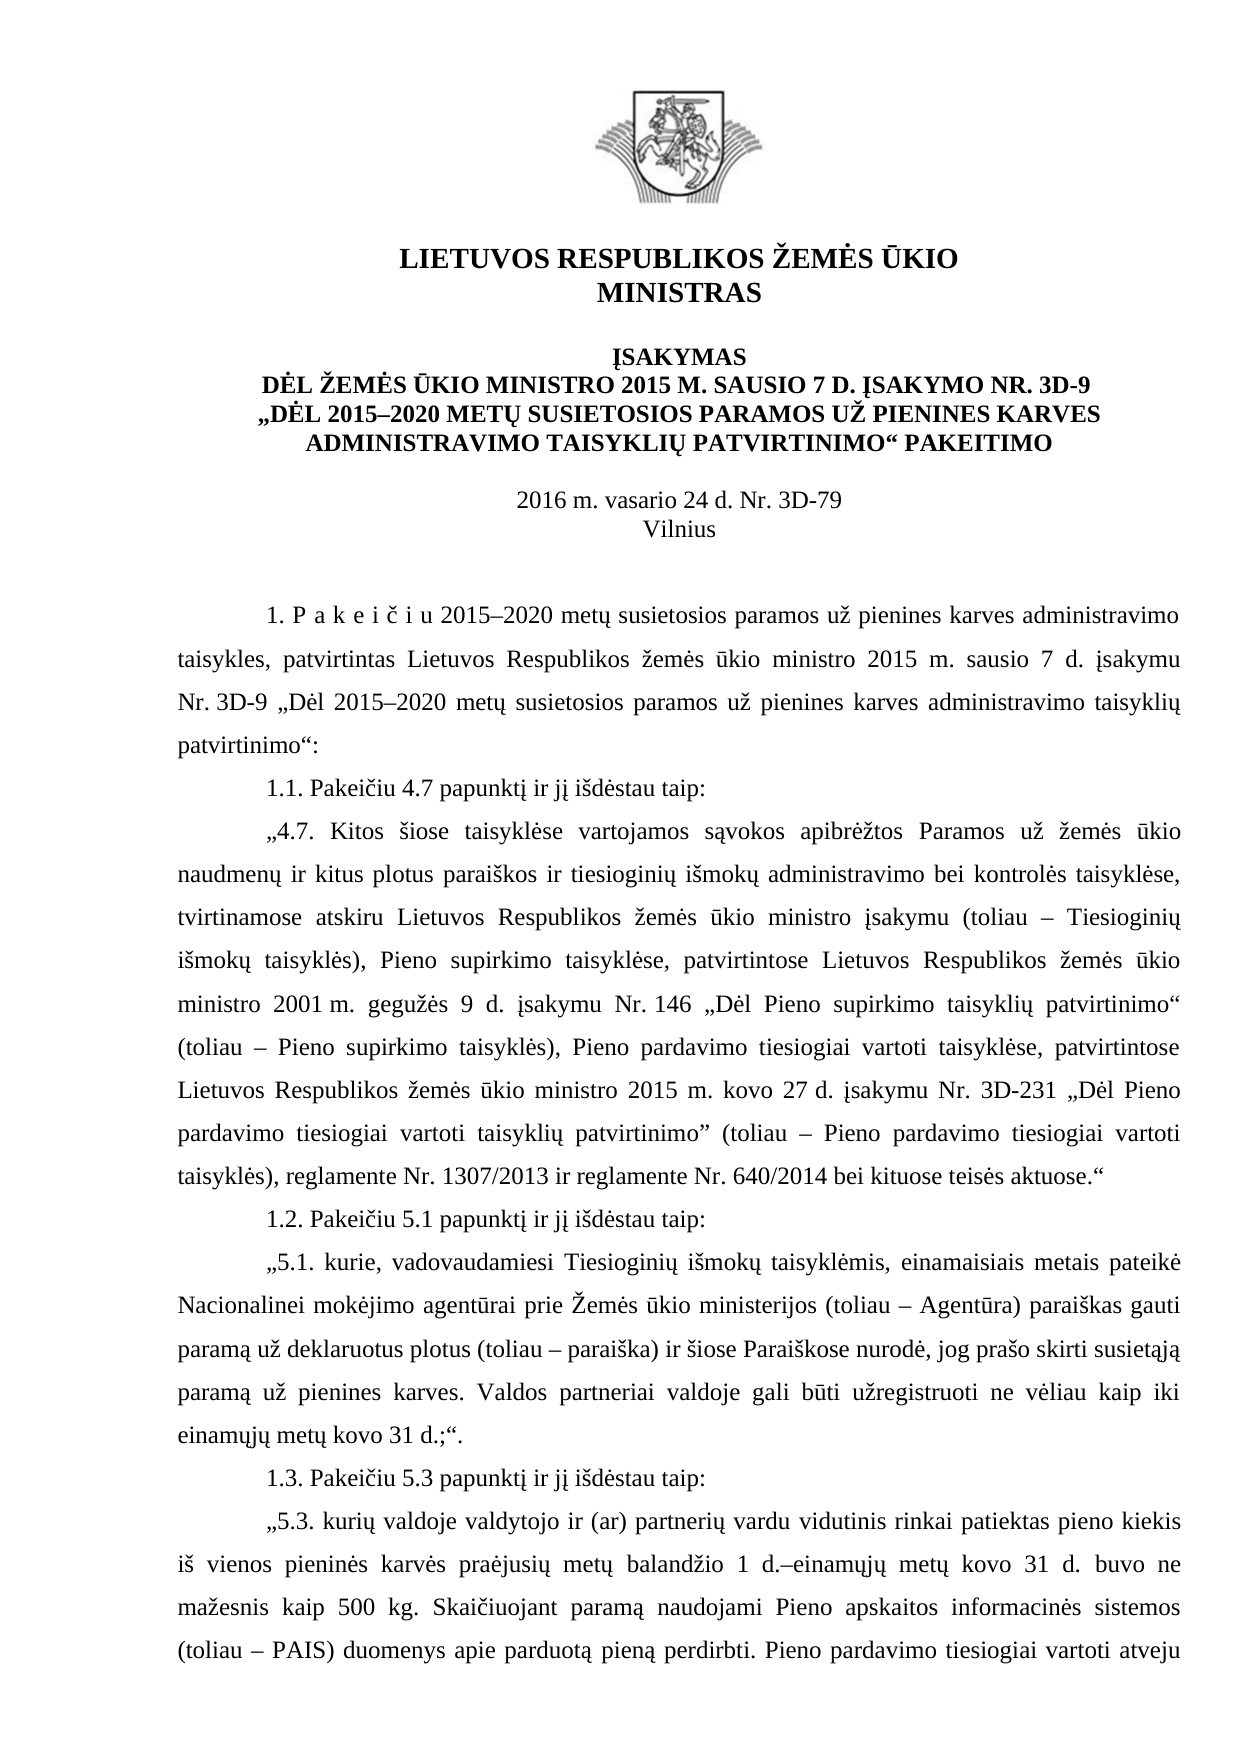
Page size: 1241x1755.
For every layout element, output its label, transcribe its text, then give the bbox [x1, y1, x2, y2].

text „5.1. kurie, vadovaudamiesi Tiesioginių išmokų taisyklėmis, einamaisiais metais pateikė Nacionalinei mokėjimo agentūrai prie Žemės ūkio ministerijos (toliau – Agentūra) paraiškas gauti paramą už deklaruotus plotus (toliau – paraiška) ir šiose Paraiškose nurodė, jog prašo skirti susietąją paramą už pienines karves. Valdos partneriai valdoje gali būti užregistruoti ne vėliau kaip iki einamųjų metų kovo 31 d.;“. [177, 1247, 1181, 1449]
text DĖL ŽEMĖS ŪKIO MINISTRO 2015 M. SAUSIO 7 D. ĮSAKYMO NR. 3D-9 „DĖL 2015–2020 metų sUSIETOSIOS paramos UŽ pienines karves ADMINISTRAVIMO TAISYKLIŲ PATVIRTINIMO“ pakeitimo [177, 371, 1181, 457]
text LIETUVOS RESPUBLIKOS ŽEMĖS ŪKIO [177, 241, 1181, 275]
text „4.7. Kitos šiose taisyklėse vartojamos sąvokos apibrėžtos Paramos už žemės ūkio naudmenų ir kitus plotus paraiškos ir tiesioginių išmokų administravimo bei kontrolės taisyklėse, tvirtinamose atskiru Lietuvos Respublikos žemės ūkio ministro įsakymu (toliau – Tiesioginių išmokų taisyklės), Pieno supirkimo taisyklėse, patvirtintose Lietuvos Respublikos žemės ūkio ministro 2001 m. gegužės 9 d. įsakymu Nr. 146 „Dėl Pieno supirkimo taisyklių patvirtinimo“ (toliau – Pieno supirkimo taisyklės), Pieno pardavimo tiesiogiai vartoti taisyklėse, patvirtintose Lietuvos Respublikos žemės ūkio ministro 2015 m. kovo 27 d. įsakymu Nr. 3D-231 „Dėl Pieno pardavimo tiesiogiai vartoti taisyklių patvirtinimo” (toliau – Pieno pardavimo tiesiogiai vartoti taisyklės), reglamente Nr. 1307/2013 ir reglamente Nr. 640/2014 bei kituose teisės aktuose.“ [177, 816, 1181, 1190]
text 2016 m. vasario 24 d. Nr. 3D-79 [177, 486, 1181, 514]
text 1. P a k e i č i u 2015–2020 metų susietosios paramos už pienines karves administravimo taisykles, patvirtintas Lietuvos Respublikos žemės ūkio ministro 2015 m. sausio 7 d. įsakymu Nr. 3D-9 „Dėl 2015–2020 metų susietosios paramos už pienines karves administravimo taisyklių patvirtinimo“: [177, 601, 1181, 759]
text Vilnius [177, 514, 1181, 543]
text 1.3. Pakeičiu 5.3 papunktį ir jį išdėstau taip: [177, 1463, 1181, 1492]
text MINISTRAS [177, 275, 1181, 308]
text 1.2. Pakeičiu 5.1 papunktį ir jį išdėstau taip: [177, 1204, 1181, 1233]
text ĮSAKYMAS [177, 342, 1181, 371]
text 1.1. Pakeičiu 4.7 papunktį ir jį išdėstau taip: [177, 773, 1181, 802]
text „5.3. kurių valdoje valdytojo ir (ar) partnerių vardu vidutinis rinkai patiektas pieno kiekis iš vienos pieninės karvės praėjusių metų balandžio 1 d.–einamųjų metų kovo 31 d. buvo ne mažesnis kaip 500 kg. Skaičiuojant paramą naudojami Pieno apskaitos informacinės sistemos (toliau – PAIS) duomenys apie parduotą pieną perdirbti. Pieno pardavimo tiesiogiai vartoti atveju [177, 1506, 1181, 1664]
